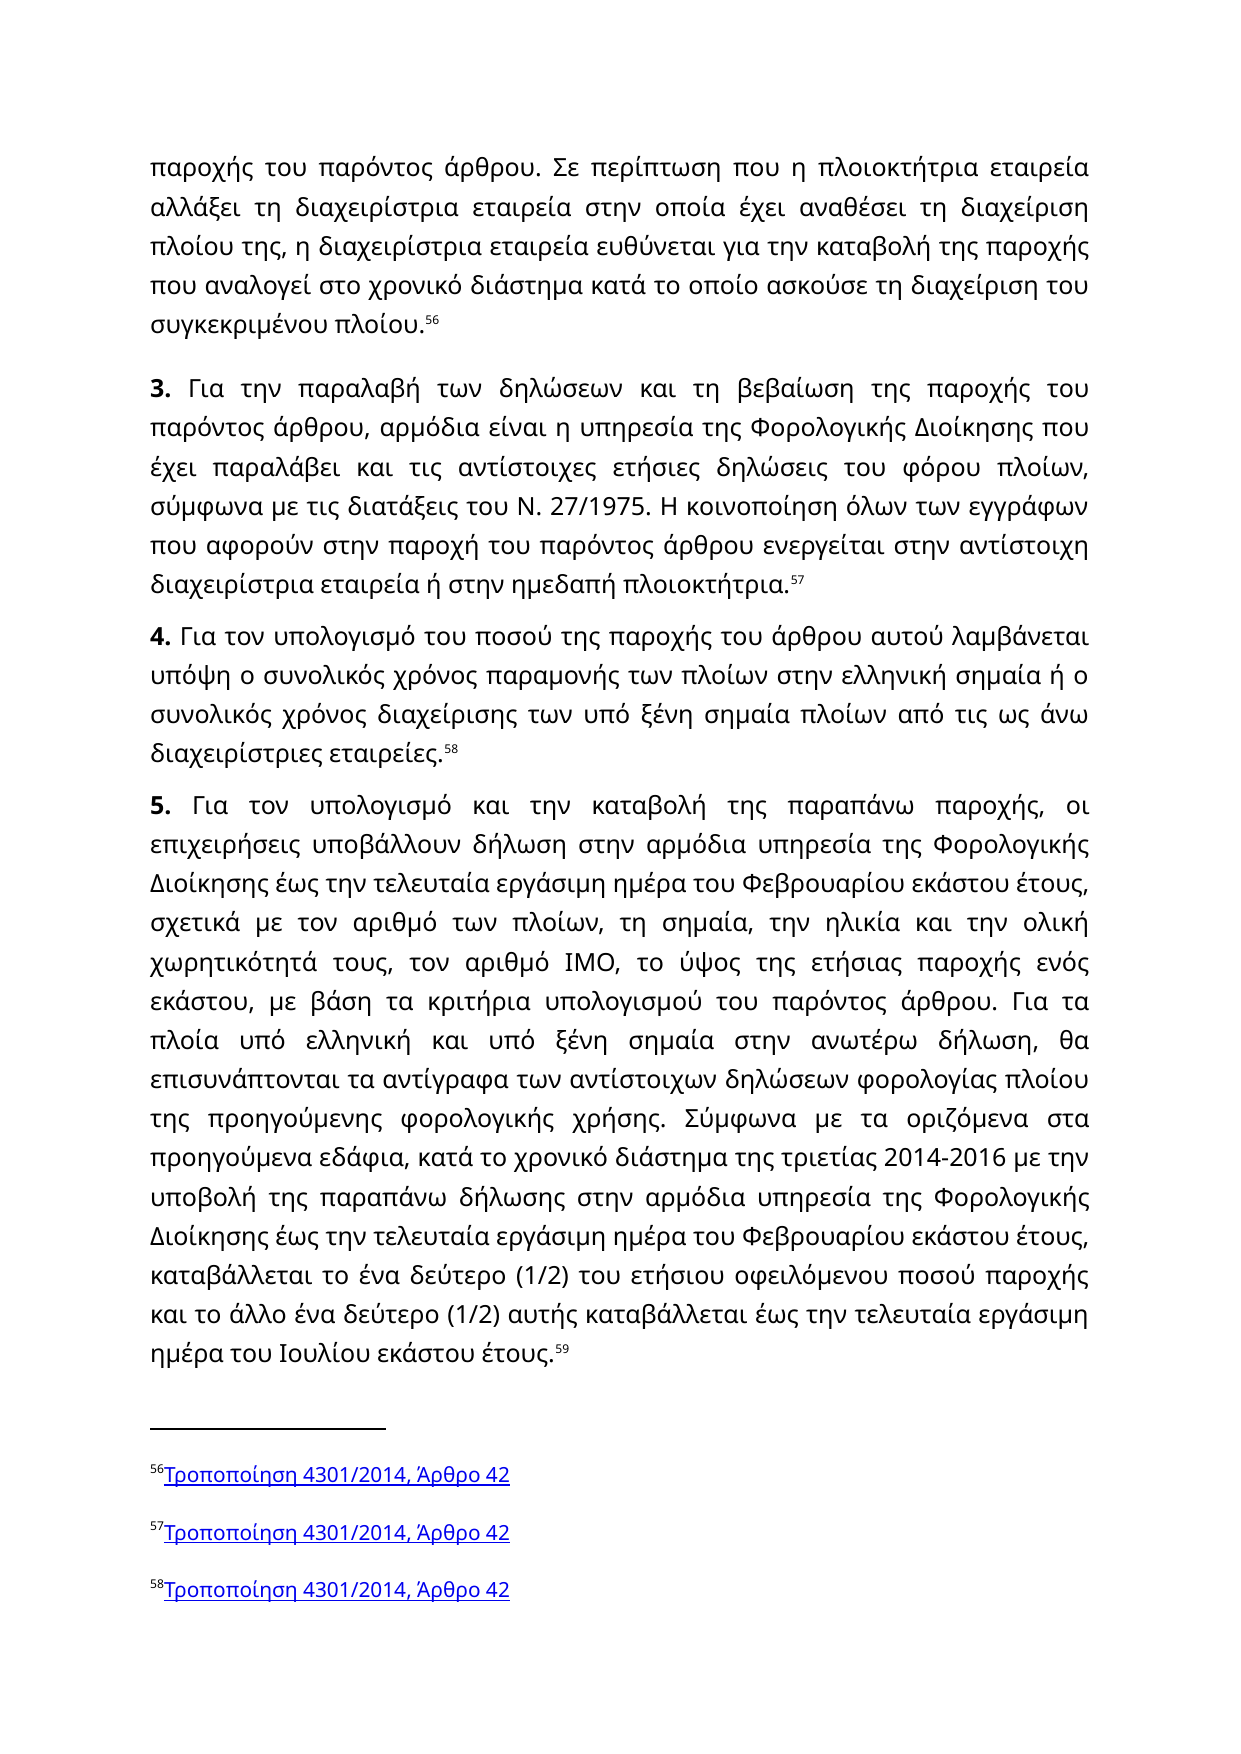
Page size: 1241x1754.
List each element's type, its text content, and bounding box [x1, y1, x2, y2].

text παροχής του παρόντος άρθρου. Σε περίπτωση που η πλοιοκτήτρια εταιρεία αλλάξει τη διαχειρίστρια εταιρεία στην οποία έχει αναθέσει τη διαχείριση πλοίου της, η διαχειρίστρια εταιρεία ευθύνεται για την καταβολή της παροχής που αναλογεί στο χρονικό διάστημα κατά το οποίο ασκούσε τη διαχείριση του συγκεκριμένου πλοίου. [150, 150, 1090, 341]
text Τροποποίηση 4301/2014, Άρθρο 42 [150, 1460, 1090, 1489]
text 3. Για την παραλαβή των δηλώσεων και τη βεβαίωση της παροχής του παρόντος άρθρου, αρμόδια είναι η υπηρεσία της Φορολογικής Διοίκησης που έχει παραλάβει και τις αντίστοιχες ετήσιες δηλώσεις του φόρου πλοίων, σύμφωνα με τις διατάξεις του Ν. 27/1975. Η κοινοποίηση όλων των εγγράφων που αφορούν στην παροχή του παρόντος άρθρου ενεργείται στην αντίστοιχη διαχειρίστρια εταιρεία ή στην ημεδαπή πλοιοκτήτρια. [150, 371, 1090, 601]
text 4. Για τον υπολογισμό του ποσού της παροχής του άρθρου αυτού λαμβάνεται υπόψη ο συνολικός χρόνος παραμονής των πλοίων στην ελληνική σημαία ή ο συνολικός χρόνος διαχείρισης των υπό ξένη σημαία πλοίων από τις ως άνω διαχειρίστριες εταιρείες. [150, 618, 1090, 770]
text Τροποποίηση 4301/2014, Άρθρο 42 [150, 1576, 1090, 1604]
text 5. Για τον υπολογισμό και την καταβολή της παραπάνω παροχής, οι επιχειρήσεις υποβάλλουν δήλωση στην αρμόδια υπηρεσία της Φορολογικής Διοίκησης έως την τελευταία εργάσιμη ημέρα του Φεβρουαρίου εκάστου έτους, σχετικά με τον αριθμό των πλοίων, τη σημαία, την ηλικία και την ολική χωρητικότητά τους, τον αριθμό ΙΜΟ, το ύψος της ετήσιας παροχής ενός εκάστου, με βάση τα κριτήρια υπολογισμού του παρόντος άρθρου. Για τα πλοία υπό ελληνική και υπό ξένη σημαία στην ανωτέρω δήλωση, θα επισυνάπτονται τα αντίγραφα των αντίστοιχων δηλώσεων φορολογίας πλοίου της προηγούμενης φορολογικής χρήσης. Σύμφωνα με τα οριζόμενα στα προηγούμενα εδάφια, κατά το χρονικό διάστημα της τριετίας 2014-2016 με την υποβολή της παραπάνω δήλωσης στην αρμόδια υπηρεσία της Φορολογικής Διοίκησης έως την τελευταία εργάσιμη ημέρα του Φεβρουαρίου εκάστου έτους, καταβάλλεται το ένα δεύτερο (1/2) του ετήσιου οφειλόμενου ποσού παροχής και το άλλο ένα δεύτερο (1/2) αυτής καταβάλλεται έως την τελευταία εργάσιμη ημέρα του Ιουλίου εκάστου έτους. [150, 787, 1090, 1370]
text Τροποποίηση 4301/2014, Άρθρο 42 [150, 1518, 1090, 1546]
